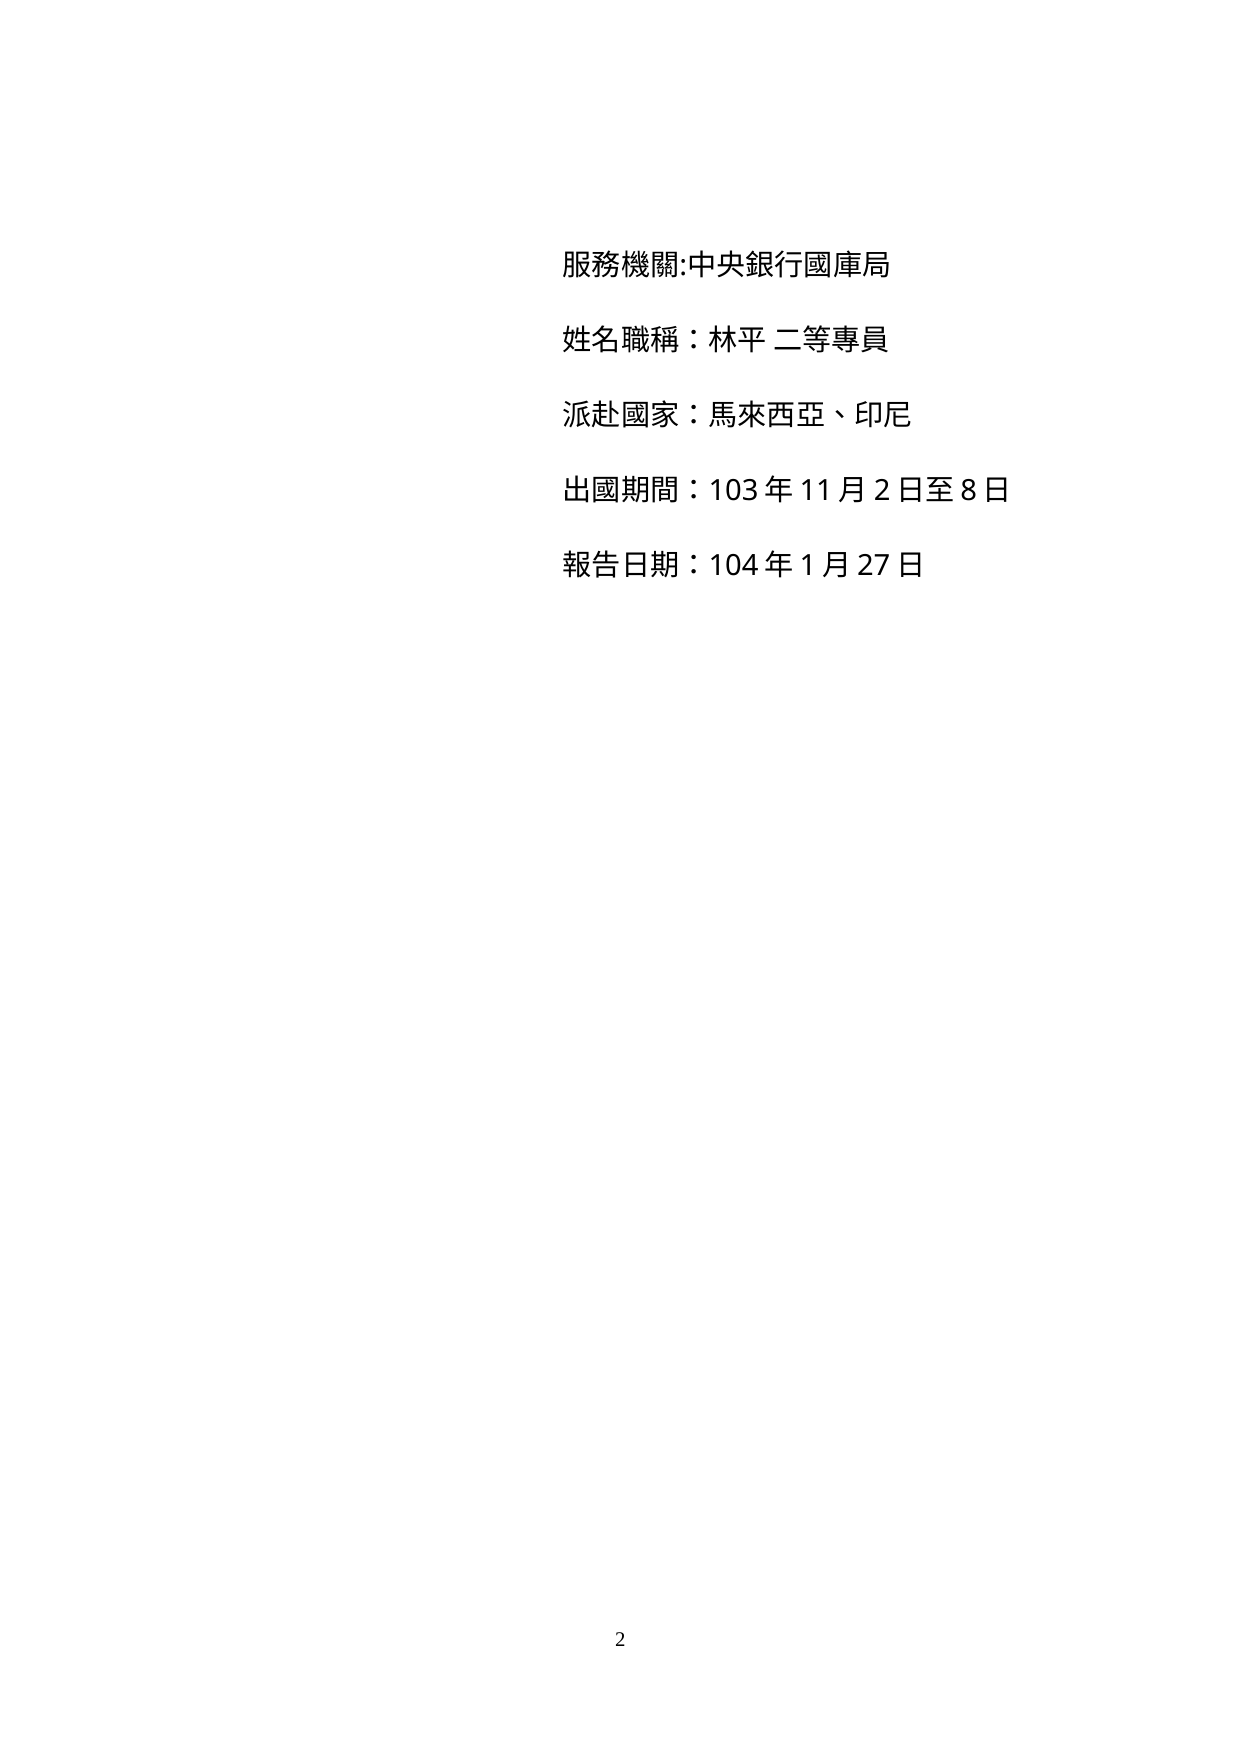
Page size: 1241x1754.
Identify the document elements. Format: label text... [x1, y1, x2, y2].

text 報告日期：104年1月27日 [562, 525, 1053, 600]
text 出國期間：103年11月2日至8日 [562, 450, 1053, 525]
text 姓名職稱：林平 二等專員 [562, 300, 1053, 375]
text 派赴國家：馬來西亞、印尼 [562, 375, 1053, 450]
text 服務機關:中央銀行國庫局 [562, 225, 1053, 300]
